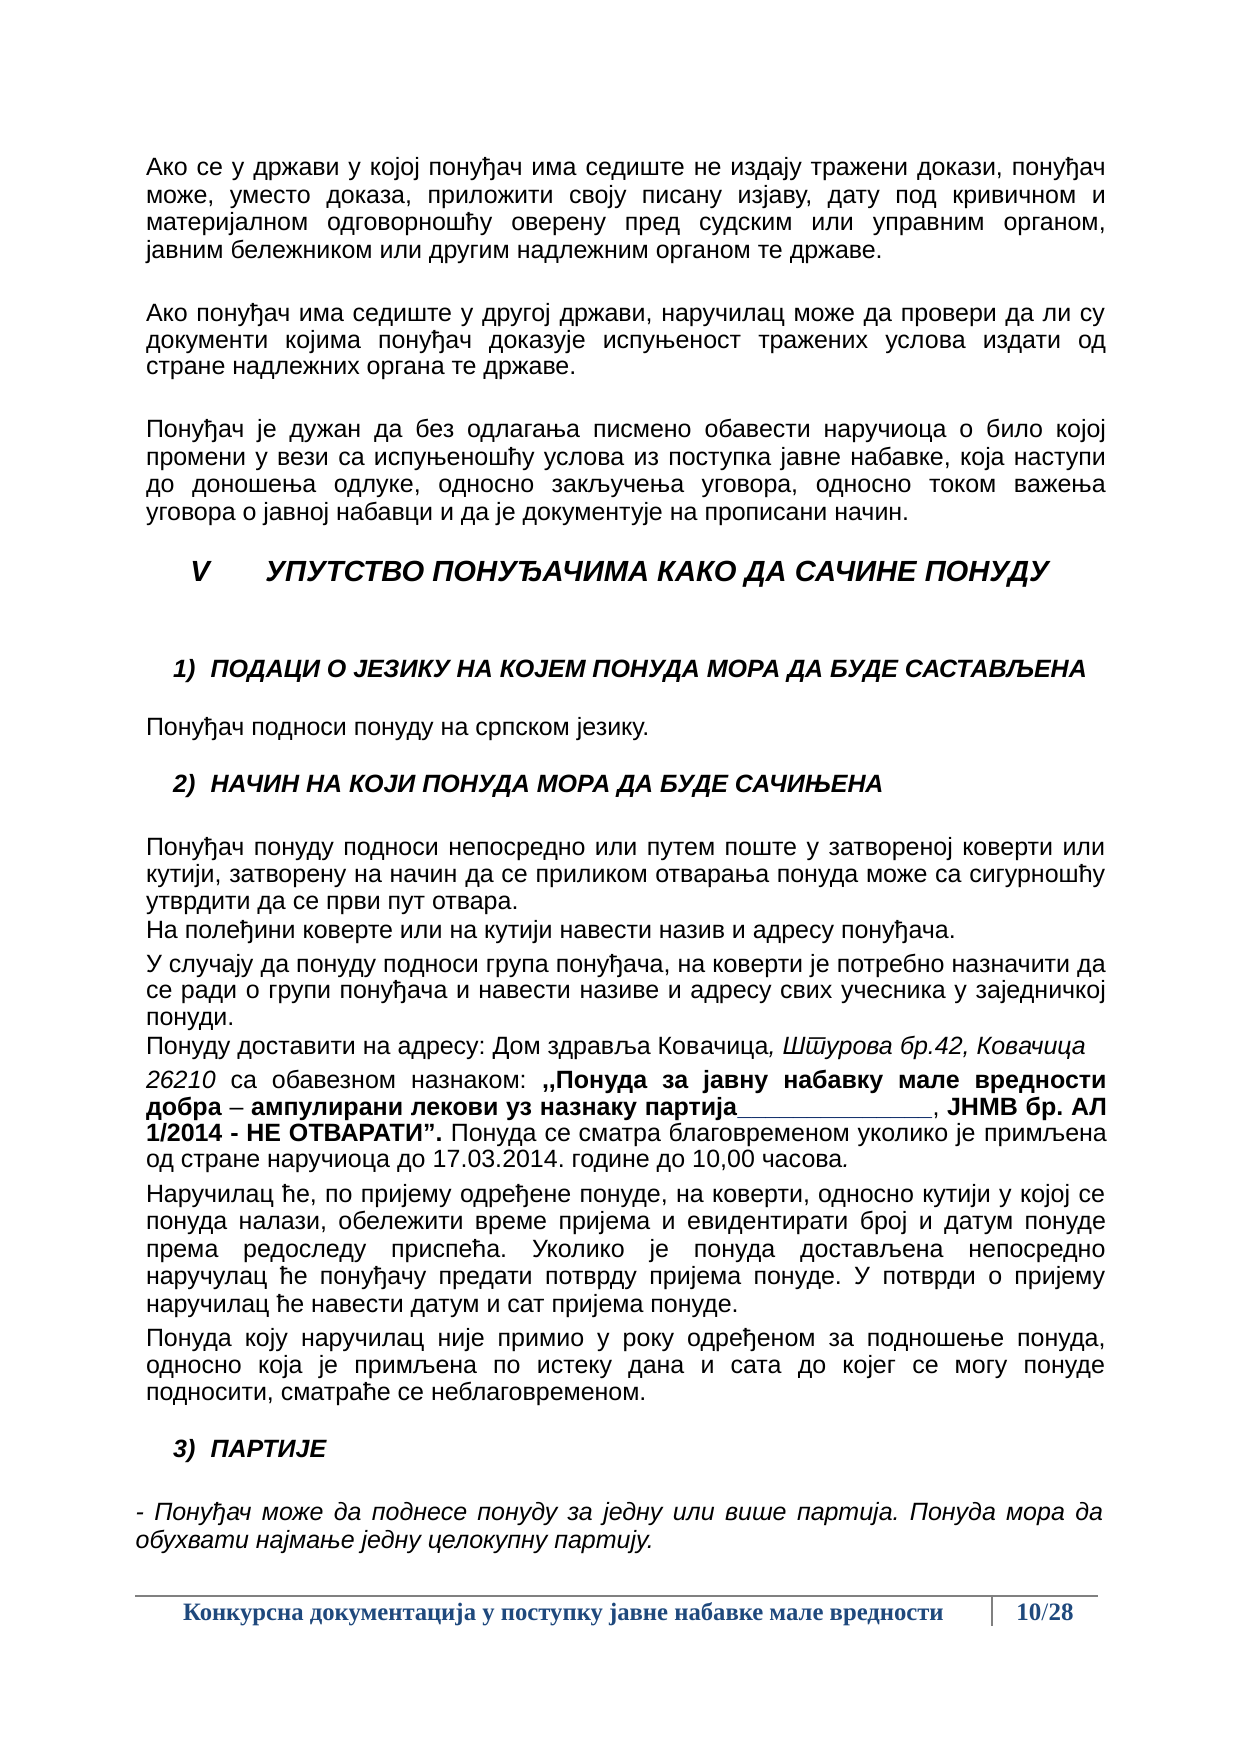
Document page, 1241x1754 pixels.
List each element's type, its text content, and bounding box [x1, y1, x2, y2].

text У случају да понуду подноси група понуђача, на коверти је потребно назначити да се ради о групи понуђача и навести називе и адресу свих учесника у заједничкој понуди. [146, 949, 1107, 1031]
text Понуђач подноси понуду на српском језику. [146, 712, 1107, 741]
text Наручилац ће, по пријему одређене понуде, на коверти, односно кутији у којој се понуда налази, обележити време пријема и евидентирати број и датум понуде према редоследу приспећа. Уколико је понуда достављена непосредно наручулац ће понуђачу предати потврду пријема понуде. У потврди о пријему наручилац ће навести датум и сат пријема понуде. [146, 1178, 1107, 1318]
text Понуђач понуду подноси непосредно или путем поште у затвореној коверти или кутији, затворену на начин да се приликом отварања понуда може са сигурношћу утврдити да се први пут отвара. [146, 832, 1107, 914]
table_header Конкурсна документација у поступку јавне набавке мале вредности [135, 1597, 991, 1626]
text Ако се у држави у којој понуђач има седиште не издају тражени докази, понуђач може, уместо доказа, приложити своју писану изјаву, дату под кривичном и материјалном одговорношћу оверену пред судским или управним органом, јавним бележником или другим надлежним органом те државе. [146, 152, 1107, 263]
list ПОДАЦИ О ЈЕЗИКУ НА КОЈЕМ ПОНУДА МОРА ДА БУДЕ САСТАВЉЕНА [173, 654, 1107, 683]
table_header 10/28 [993, 1597, 1098, 1626]
list ПАРТИЈЕ [173, 1434, 1107, 1463]
text - Понуђач може да поднесе понуду за једну или више партија. Понуда мора да обухвати најмање једну целокупну партију. [135, 1497, 1107, 1554]
text 26210 са обавезном назнаком: ,,Понуда за јавну набавку мале вредности добра – ампулирани лекови уз назнаку партија______________, ЈНМВ бр. АЛ 1/2014 - НЕ ОТВАРАТИ”. Понуда се сматра благовременом уколико је примљена од стране наручиоца до 17.03.2014. године до 10,00 часова. [146, 1065, 1107, 1173]
text Понуду доставити на адресу: Дом здравља Ковачица, Штурова бр.42, Ковачица [146, 1031, 1107, 1060]
text На полеђини коверте или на кутији навести назив и адресу понуђача. [146, 915, 1107, 943]
text Ако понуђач има седиште у другој држави, наручилац може да провери да ли су документи којима понуђач доказује испуњеност тражених услова издати од стране надлежних органа те државе. [146, 298, 1107, 380]
text Понуда коју наручилац није примио у року одређеном за подношење понуда, односно која је примљена по истеку дана и сата до којег се могу понуде подносити, сматраће се неблаговременом. [146, 1323, 1107, 1405]
list НАЧИН НА КОЈИ ПОНУДА МОРА ДА БУДЕ САЧИЊЕНА [173, 769, 1107, 798]
text Понуђач је дужан да без одлагања писмено обавести наручиоца о било којој промени у вези са испуњеношћу услова из поступка јавне набавке, која наступи до доношења одлуке, односно закључења уговора, односно током важења уговора о јавној набавци и да је документује на прописани начин. [146, 414, 1107, 525]
list УПУТСТВО ПОНУЂАЧИМА КАКО ДА САЧИНЕ ПОНУДУ [135, 554, 1107, 588]
